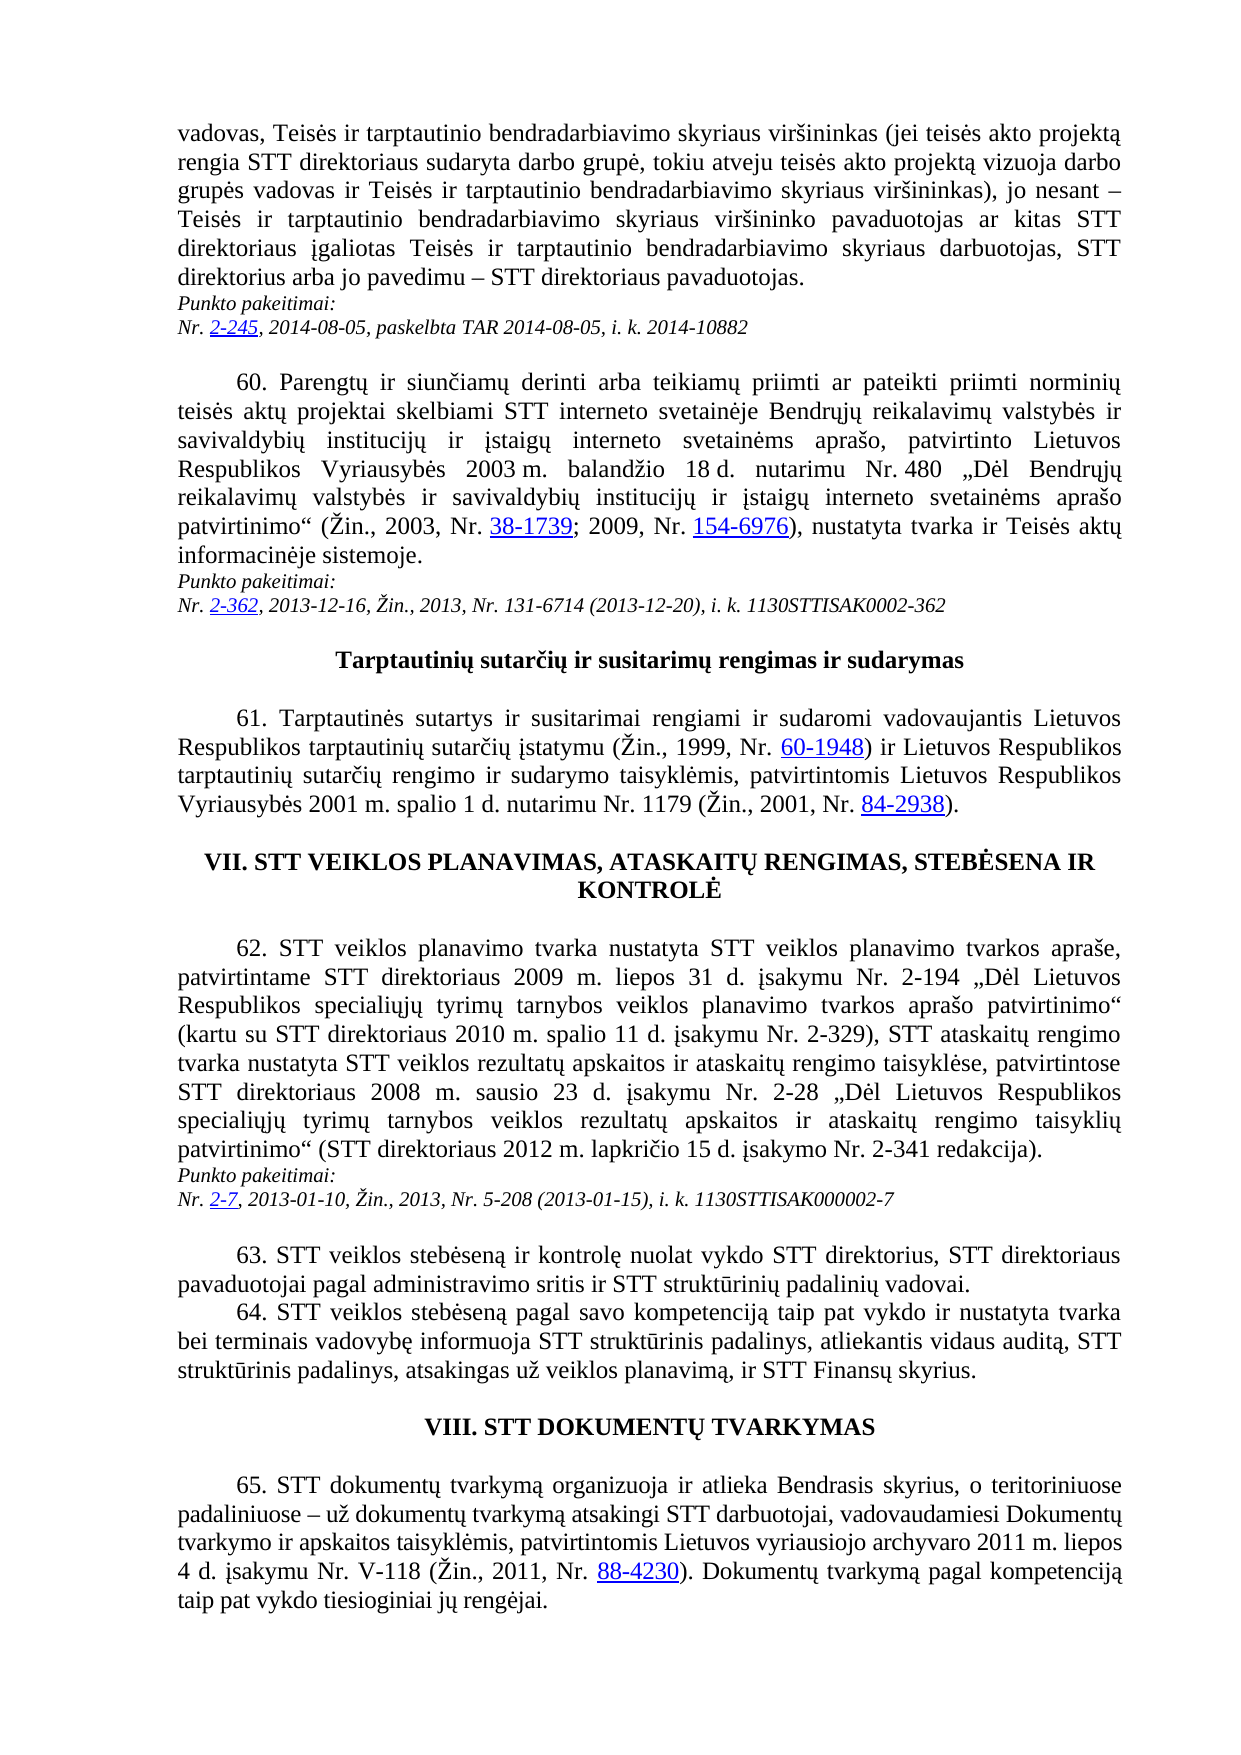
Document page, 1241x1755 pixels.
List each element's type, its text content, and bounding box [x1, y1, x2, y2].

text 65. STT dokumentų tvarkymą organizuoja ir atlieka Bendrasis skyrius, o teritoriniuose padaliniuose – už dokumentų tvarkymą atsakingi STT darbuotojai, vadovaudamiesi Dokumentų tvarkymo ir apskaitos taisyklėmis, patvirtintomis Lietuvos vyriausiojo archyvaro 2011 m. liepos 4 d. įsakymu Nr. V-118 (Žin., 2011, Nr. 88-4230). Dokumentų tvarkymą pagal kompetenciją taip pat vykdo tiesioginiai jų rengėjai. [177, 1470, 1122, 1614]
text VII. STT VEIKLOS PLANAVIMAS, ATASKAITŲ RENGIMAS, STEBĖSENA IR KONTROLĖ [177, 847, 1122, 904]
text Nr. 2-245, 2014-08-05, paskelbta TAR 2014-08-05, i. k. 2014-10882 [177, 315, 1122, 339]
text 62. STT veiklos planavimo tvarka nustatyta STT veiklos planavimo tvarkos apraše, patvirtintame STT direktoriaus 2009 m. liepos 31 d. įsakymu Nr. 2-194 „Dėl Lietuvos Respublikos specialiųjų tyrimų tarnybos veiklos planavimo tvarkos aprašo patvirtinimo“ (kartu su STT direktoriaus 2010 m. spalio 11 d. įsakymu Nr. 2-329), STT ataskaitų rengimo tvarka nustatyta STT veiklos rezultatų apskaitos ir ataskaitų rengimo taisyklėse, patvirtintose STT direktoriaus 2008 m. sausio 23 d. įsakymu Nr. 2-28 „Dėl Lietuvos Respublikos specialiųjų tyrimų tarnybos veiklos rezultatų apskaitos ir ataskaitų rengimo taisyklių patvirtinimo“ (STT direktoriaus 2012 m. lapkričio 15 d. įsakymo Nr. 2-341 redakcija). [177, 933, 1122, 1163]
text Punkto pakeitimai: [177, 1163, 1122, 1187]
text Tarptautinių sutarčių ir susitarimų rengimas ir sudarymas [177, 646, 1122, 674]
text Punkto pakeitimai: [177, 291, 1122, 315]
text Nr. 2-7, 2013-01-10, Žin., 2013, Nr. 5-208 (2013-01-15), i. k. 1130STTISAK000002-7 [177, 1187, 1122, 1211]
text 63. STT veiklos stebėseną ir kontrolę nuolat vykdo STT direktorius, STT direktoriaus pavaduotojai pagal administravimo sritis ir STT struktūrinių padalinių vadovai. [177, 1240, 1122, 1297]
text VIII. STT DOKUMENTŲ TVARKYMAS [177, 1412, 1122, 1441]
text Nr. 2-362, 2013-12-16, Žin., 2013, Nr. 131-6714 (2013-12-20), i. k. 1130STTISAK0002-362 [177, 593, 1122, 617]
text 60. Parengtų ir siunčiamų derinti arba teikiamų priimti ar pateikti priimti norminių teisės aktų projektai skelbiami STT interneto svetainėje Bendrųjų reikalavimų valstybės ir savivaldybių institucijų ir įstaigų interneto svetainėms aprašo, patvirtinto Lietuvos Respublikos Vyriausybės 2003 m. balandžio 18 d. nutarimu Nr. 480 „Dėl Bendrųjų reikalavimų valstybės ir savivaldybių institucijų ir įstaigų interneto svetainėms aprašo patvirtinimo“ (Žin., 2003, Nr. 38-1739; 2009, Nr. 154-6976), nustatyta tvarka ir Teisės aktų informacinėje sistemoje. [177, 367, 1122, 569]
text 61. Tarptautinės sutartys ir susitarimai rengiami ir sudaromi vadovaujantis Lietuvos Respublikos tarptautinių sutarčių įstatymu (Žin., 1999, Nr. 60-1948) ir Lietuvos Respublikos tarptautinių sutarčių rengimo ir sudarymo taisyklėmis, patvirtintomis Lietuvos Respublikos Vyriausybės 2001 m. spalio 1 d. nutarimu Nr. 1179 (Žin., 2001, Nr. 84-2938). [177, 703, 1122, 818]
text Punkto pakeitimai: [177, 569, 1122, 593]
text 64. STT veiklos stebėseną pagal savo kompetenciją taip pat vykdo ir nustatyta tvarka bei terminais vadovybę informuoja STT struktūrinis padalinys, atliekantis vidaus auditą, STT struktūrinis padalinys, atsakingas už veiklos planavimą, ir STT Finansų skyrius. [177, 1297, 1122, 1384]
text vadovas, Teisės ir tarptautinio bendradarbiavimo skyriaus viršininkas (jei teisės akto projektą rengia STT direktoriaus sudaryta darbo grupė, tokiu atveju teisės akto projektą vizuoja darbo grupės vadovas ir Teisės ir tarptautinio bendradarbiavimo skyriaus viršininkas), jo nesant – Teisės ir tarptautinio bendradarbiavimo skyriaus viršininko pavaduotojas ar kitas STT direktoriaus įgaliotas Teisės ir tarptautinio bendradarbiavimo skyriaus darbuotojas, STT direktorius arba jo pavedimu – STT direktoriaus pavaduotojas. [177, 118, 1122, 291]
